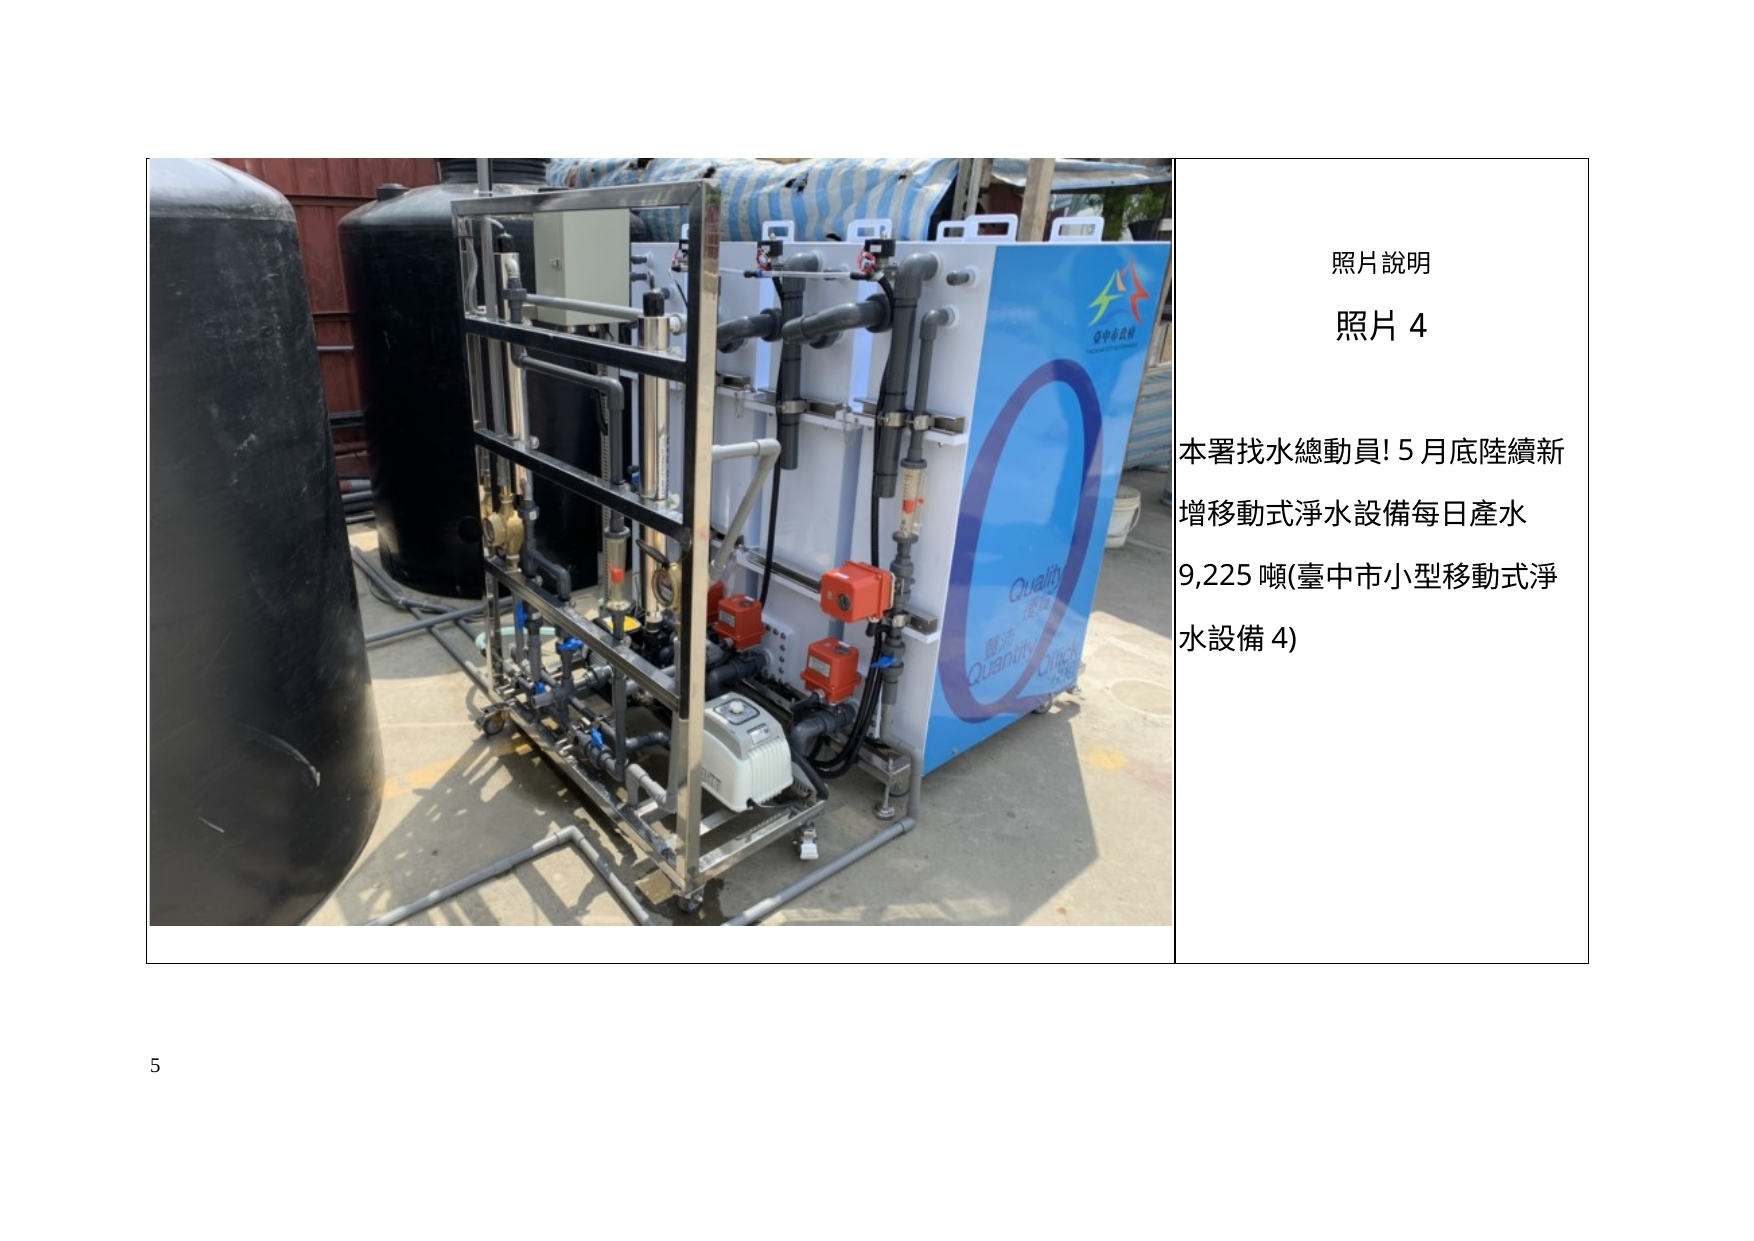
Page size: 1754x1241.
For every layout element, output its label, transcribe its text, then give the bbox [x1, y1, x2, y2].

table_header 照片說明 照片4 本署找水總動員! 5月底陸續新增移動式淨水設備每日產水9,225噸(臺中市小型移動式淨水設備4) [1176, 159, 1588, 963]
table_header [147, 159, 1174, 963]
picture [149, 158, 1172, 926]
